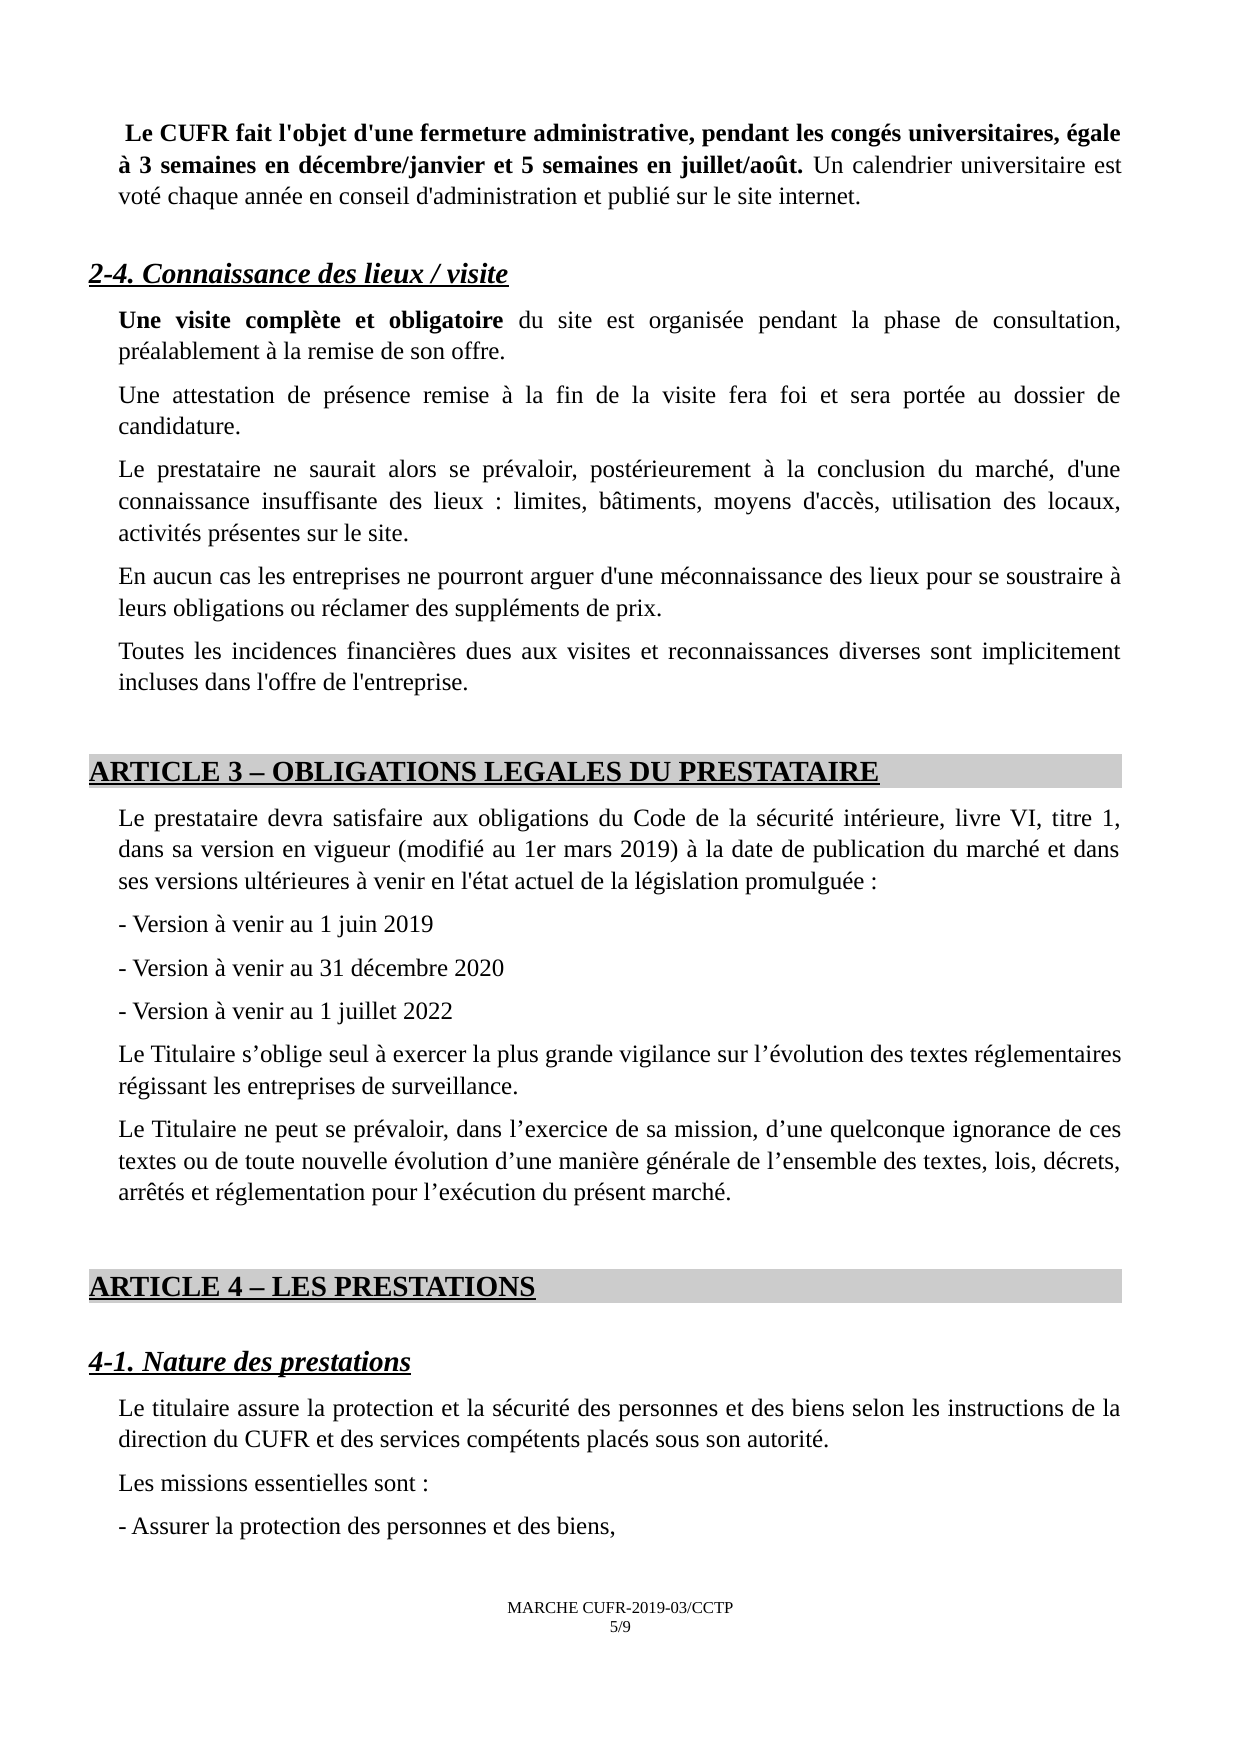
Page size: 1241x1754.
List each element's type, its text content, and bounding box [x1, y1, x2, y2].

text Le Titulaire ne peut se prévaloir, dans l’exercice de sa mission, d’une quelconque ignorance de ces textes ou de toute nouvelle évolution d’une manière générale de l’ensemble des textes, lois, décrets, arrêtés et réglementation pour l’exécution du présent marché. [118, 1114, 1122, 1206]
text En aucun cas les entreprises ne pourront arguer d'une méconnaissance des lieux pour se soustraire à leurs obligations ou réclamer des suppléments de prix. [118, 561, 1122, 621]
text - Version à venir au 1 juin 2019 [118, 909, 1122, 938]
text Une attestation de présence remise à la fin de la visite fera foi et sera portée au dossier de candidature. [118, 380, 1122, 440]
text Les missions essentielles sont : [118, 1468, 1122, 1497]
subtitle 4-1. Nature des prestations [89, 1344, 1122, 1378]
text - Version à venir au 1 juillet 2022 [118, 996, 1122, 1025]
text Une visite complète et obligatoire du site est organisée pendant la phase de consultation, préalablement à la remise de son offre. [118, 305, 1122, 365]
subtitle ARTICLE 4 – LES PRESTATIONS [89, 1269, 1122, 1303]
subtitle 2-4. Connaissance des lieux / visite [89, 256, 1122, 290]
text Le CUFR fait l'objet d'une fermeture administrative, pendant les congés universitaires, égale à 3 semaines en décembre/janvier et 5 semaines en juillet/août. Un calendrier universitaire est voté chaque année en conseil d'administration et publié sur le site internet. [118, 118, 1122, 210]
text Le prestataire devra satisfaire aux obligations du Code de la sécurité intérieure, livre VI, titre 1, dans sa version en vigueur (modifié au 1er mars 2019) à la date de publication du marché et dans ses versions ultérieures à venir en l'état actuel de la législation promulguée : [118, 803, 1122, 895]
subtitle ARTICLE 3 – OBLIGATIONS LEGALES DU PRESTATAIRE [89, 754, 1122, 788]
text - Assurer la protection des personnes et des biens, [118, 1511, 1122, 1540]
text - Version à venir au 31 décembre 2020 [118, 953, 1122, 981]
text Toutes les incidences financières dues aux visites et reconnaissances diverses sont implicitement incluses dans l'offre de l'entreprise. [118, 636, 1122, 696]
text Le titulaire assure la protection et la sécurité des personnes et des biens selon les instructions de la direction du CUFR et des services compétents placés sous son autorité. [118, 1393, 1122, 1453]
text Le prestataire ne saurait alors se prévaloir, postérieurement à la conclusion du marché, d'une connaissance insuffisante des lieux : limites, bâtiments, moyens d'accès, utilisation des locaux, activités présentes sur le site. [118, 454, 1122, 546]
text Le Titulaire s’oblige seul à exercer la plus grande vigilance sur l’évolution des textes réglementaires régissant les entreprises de surveillance. [118, 1039, 1122, 1099]
